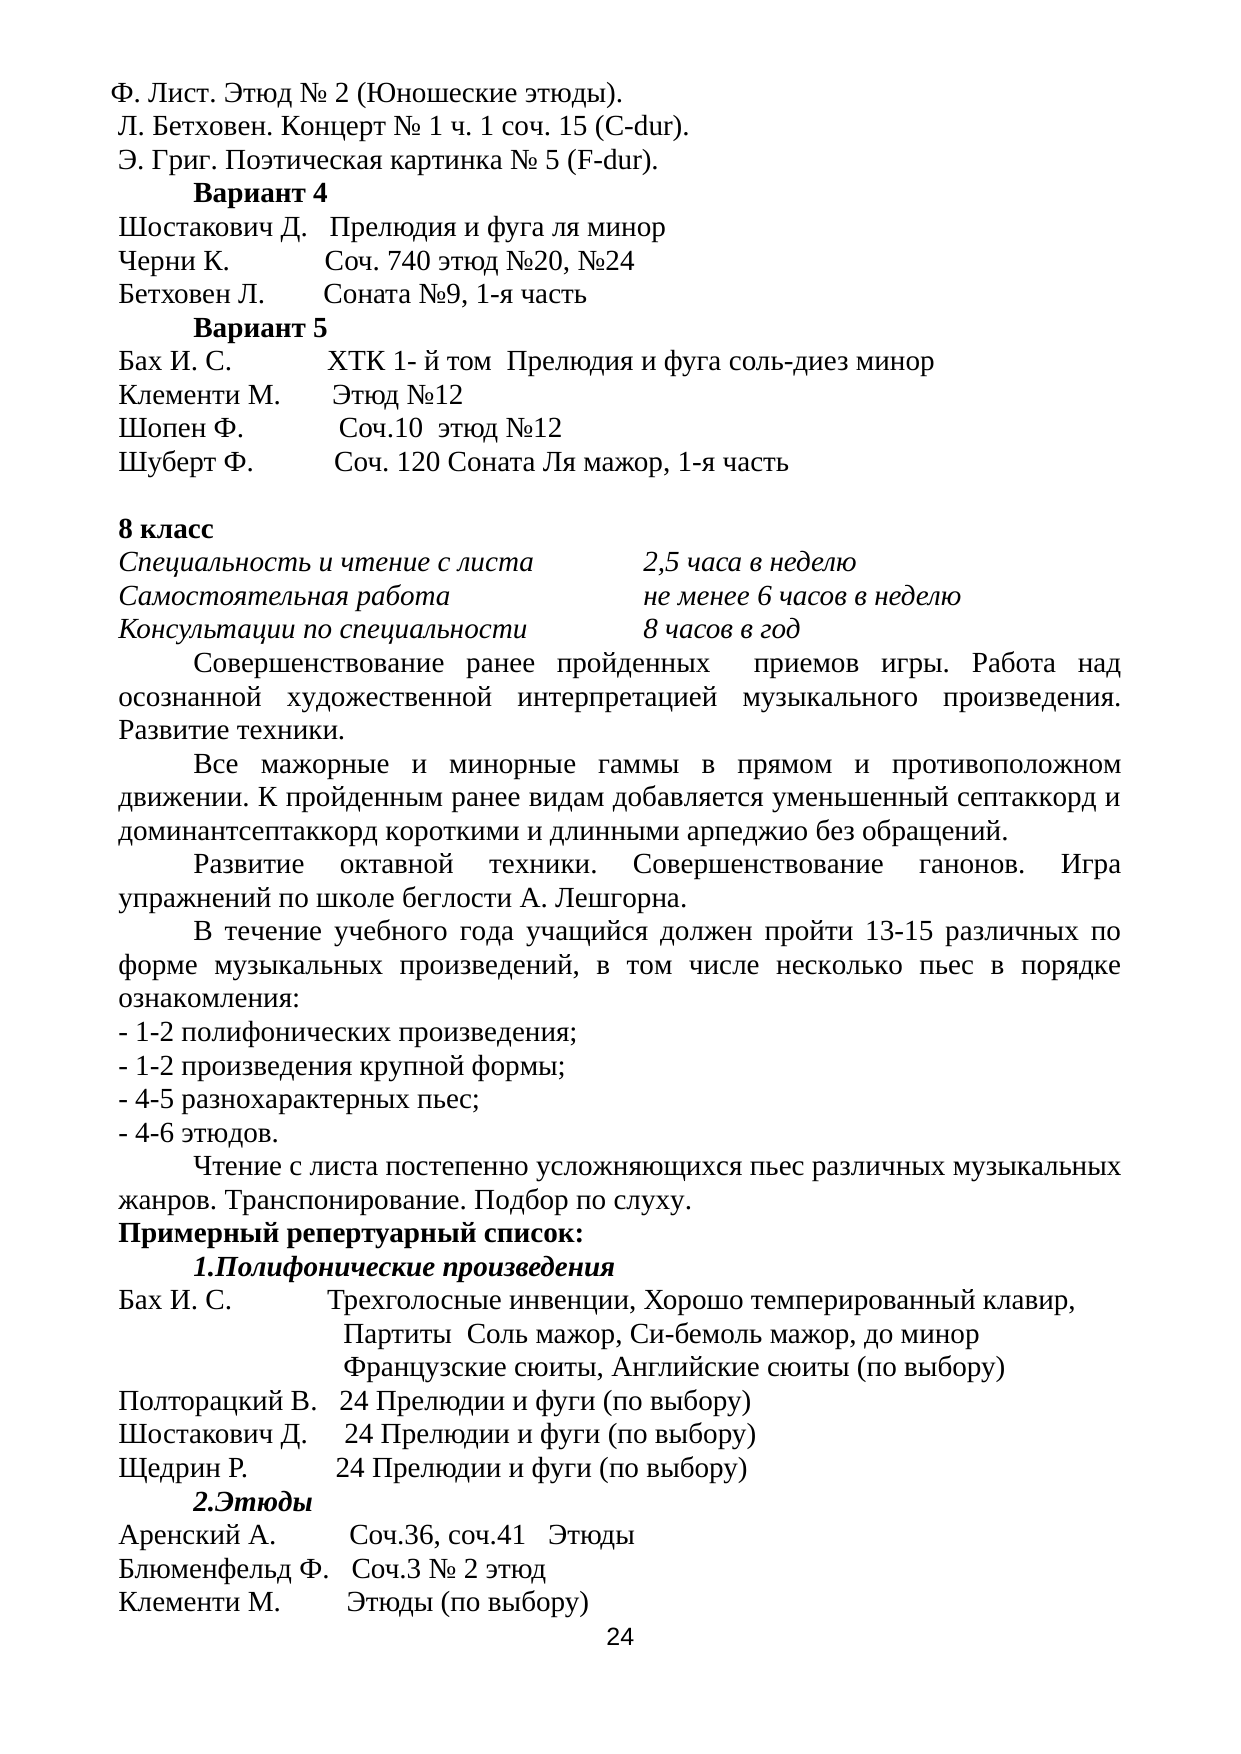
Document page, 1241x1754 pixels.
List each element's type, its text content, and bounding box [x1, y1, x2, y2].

text В течение учебного года учащийся должен пройти 13-15 различных по форме музыкальных произведений, в том числе несколько пьес в порядке ознакомления: [118, 913, 1122, 1014]
text Клементи М. Этюд №12 [118, 377, 1122, 410]
text Французские сюиты, Английские сюиты (по выбору) [268, 1349, 1122, 1383]
text Полторацкий В. 24 Прелюдии и фуги (по выбору) [118, 1383, 1122, 1417]
text Специальность и чтение с листа 2,5 часа в неделю [118, 544, 1122, 578]
text Консультации по специальности 8 часов в год [118, 612, 1122, 645]
text Клементи М. Этюды (по выбору) [118, 1584, 1122, 1618]
text Примерный репертуарный список: [118, 1215, 1122, 1249]
text Аренский А. Соч.36, соч.41 Этюды [118, 1517, 1122, 1551]
text Партиты Соль мажор, Си-бемоль мажор, до минор [268, 1316, 1122, 1349]
list Полифонические произведения [193, 1249, 1122, 1282]
text Бах И. С. ХТК 1- й том Прелюдия и фуга соль-диез минор [118, 343, 1122, 377]
text Развитие октавной техники. Совершенствование ганонов. Игра упражнений по школе беглости А. Лешгорна. [118, 846, 1122, 913]
text Шостакович Д. Прелюдия и фуга ля минор [118, 209, 1122, 243]
list Этюды [193, 1484, 1122, 1517]
text Самостоятельная работа не менее 6 часов в неделю [118, 578, 1122, 612]
text Щедрин Р. 24 Прелюдии и фуги (по выбору) [118, 1450, 1122, 1484]
text Шостакович Д. 24 Прелюдии и фуги (по выбору) [118, 1417, 1122, 1450]
text Вариант 4 [118, 176, 1122, 209]
text - 1-2 полифонических произведения; [118, 1014, 1122, 1048]
text Бетховен Л. Соната №9, 1-я часть [118, 276, 1122, 310]
text Шопен Ф. Соч.10 этюд №12 [118, 410, 1122, 444]
text Вариант 5 [118, 310, 1122, 343]
text Блюменфельд Ф. Соч.3 № 2 этюд [118, 1551, 1122, 1584]
text - 4-5 разнохарактерных пьес; [118, 1081, 1122, 1115]
text Л. Бетховен. Концерт № 1 ч. 1 соч. 15 (C-dur). [81, 108, 1122, 142]
text Ф. Лист. Этюд № 2 (Юношеские этюды). [81, 75, 1122, 108]
text Чтение с листа постепенно усложняющихся пьес различных музыкальных жанров. Транспонирование. Подбор по слуху. [118, 1148, 1122, 1215]
text - 4-6 этюдов. [118, 1115, 1122, 1148]
text Бах И. С. Трехголосные инвенции, Хорошо темперированный клавир, [118, 1282, 1122, 1316]
text - 1-2 произведения крупной формы; [118, 1048, 1122, 1081]
text Все мажорные и минорные гаммы в прямом и противоположном движении. К пройденным ранее видам добавляется уменьшенный септаккорд и доминантсептаккорд короткими и длинными арпеджио без обращений. [118, 746, 1122, 846]
text Совершенствование ранее пройденных приемов игры. Работа над осознанной художественной интерпретацией музыкального произведения. Развитие техники. [118, 645, 1122, 746]
text Э. Григ. Поэтическая картинка № 5 (F-dur). [81, 142, 1122, 176]
text Черни К. Соч. 740 этюд №20, №24 [118, 243, 1122, 276]
text Шуберт Ф. Соч. 120 Соната Ля мажор, 1-я часть [118, 444, 1122, 477]
text 8 класс [118, 511, 1122, 544]
